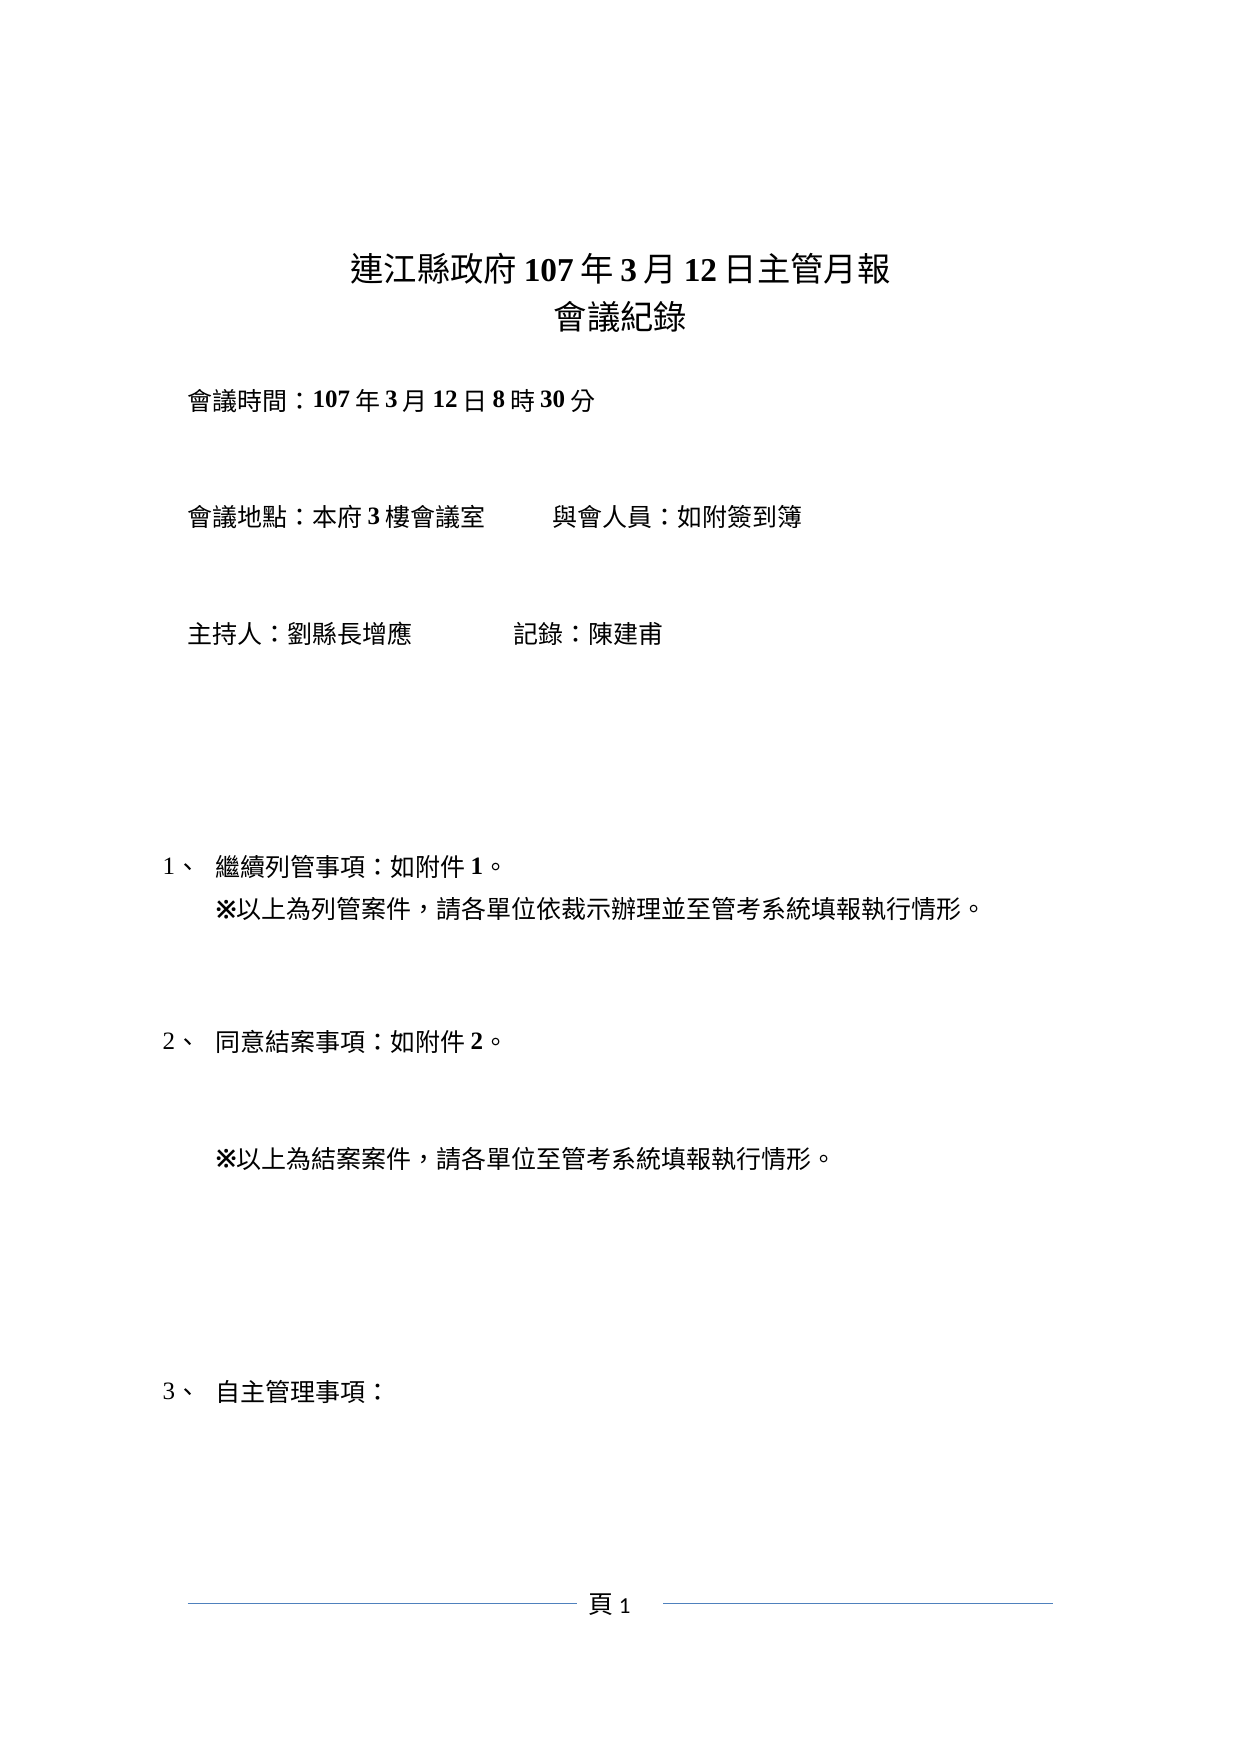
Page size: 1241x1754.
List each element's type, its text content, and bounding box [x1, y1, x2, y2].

text ※以上為結案案件，請各單位至管考系統填報執行情形。 [215, 1118, 1053, 1176]
text 會議地點：本府3樓會議室 與會人員：如附簽到簿 [187, 476, 1053, 534]
list 自主管理事項： [187, 1351, 1053, 1409]
list 繼續列管事項：如附件1。 [187, 826, 1053, 884]
text 會議紀錄 [187, 291, 1053, 339]
text 主持人：劉縣長增應 記錄：陳建甫 [187, 593, 1053, 651]
text ※以上為列管案件，請各單位依裁示辦理並至管考系統填報執行情形。 [215, 890, 1053, 926]
list 同意結案事項：如附件2。 [187, 1001, 1053, 1059]
text 會議時間：107年3月12日8時30分 [187, 359, 1053, 418]
text 連江縣政府107年3月12日主管月報 [187, 243, 1053, 291]
